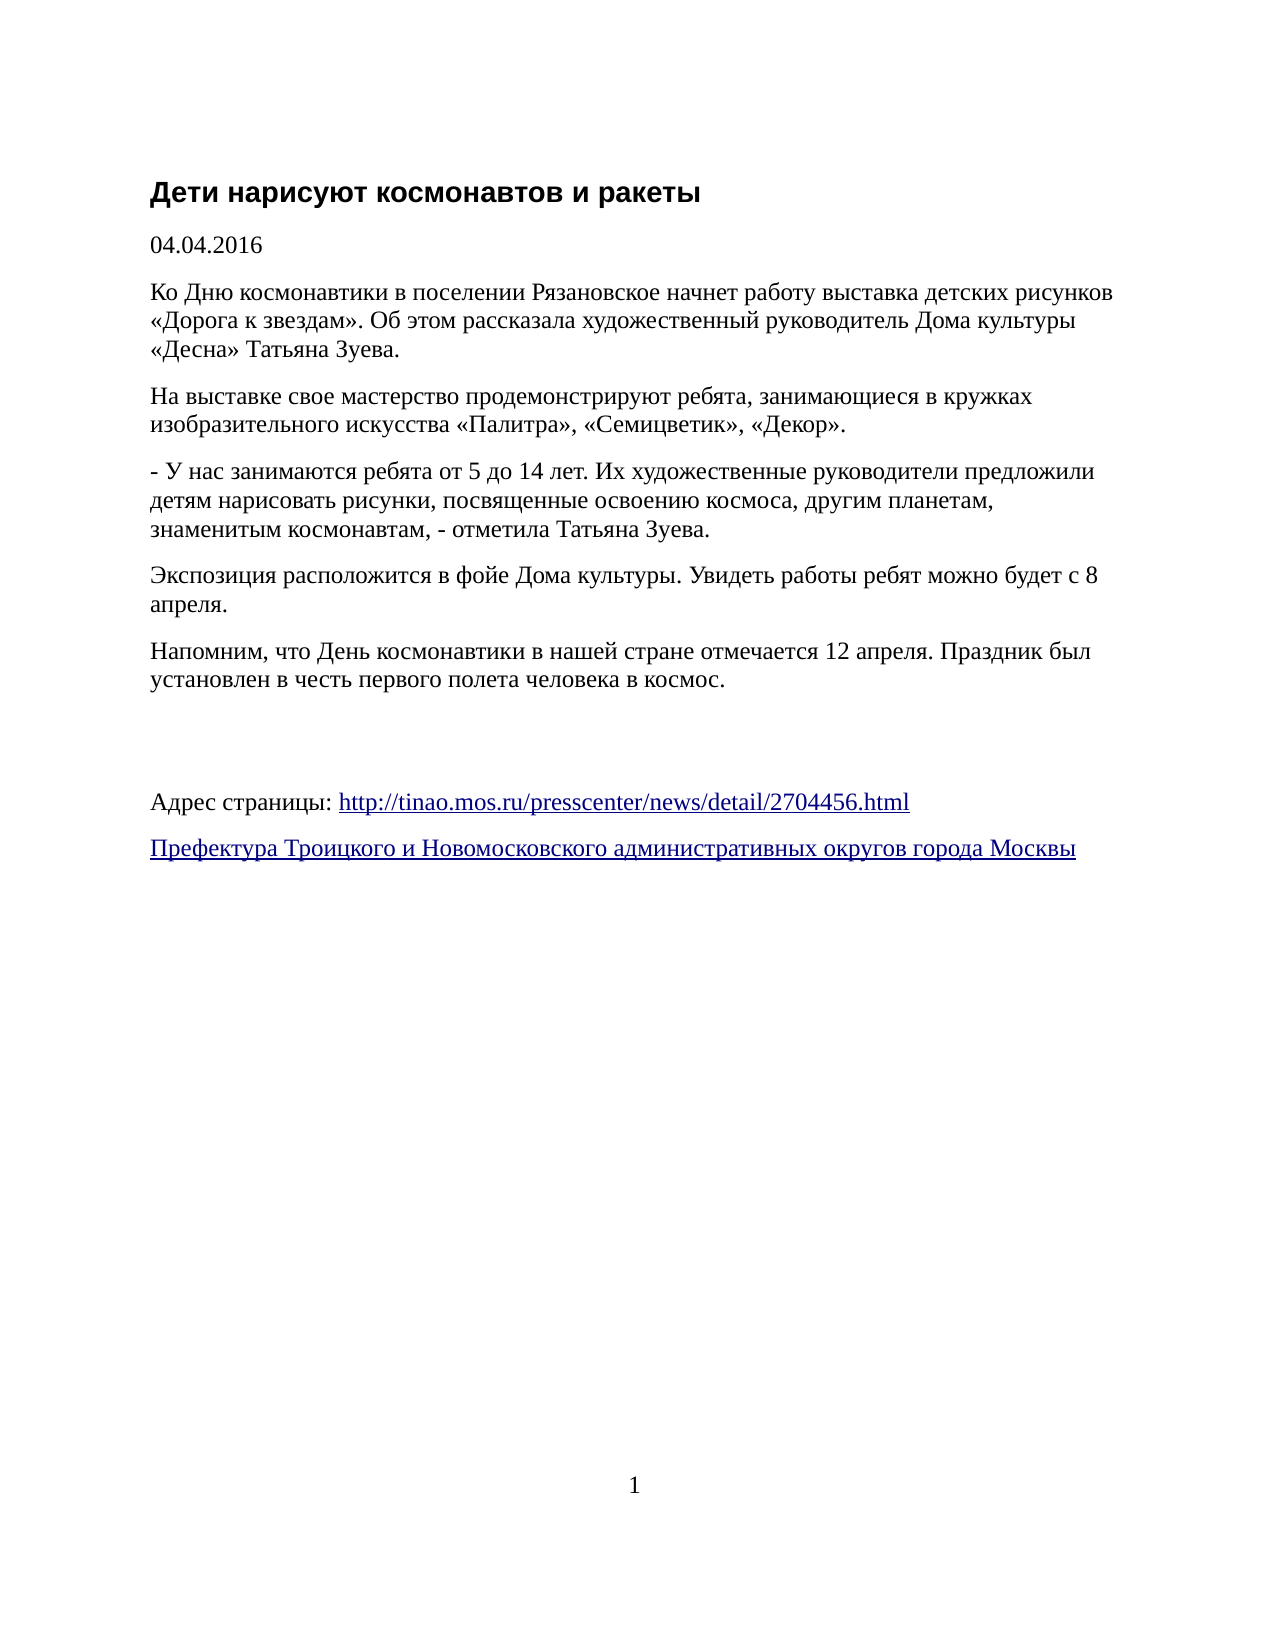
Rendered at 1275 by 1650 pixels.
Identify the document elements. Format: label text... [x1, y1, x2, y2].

text Ко Дню космонавтики в поселении Рязановское начнет работу выставка детских рисунков «Дорога к звездам». Об этом рассказала художественный руководитель Дома культуры «Десна» Татьяна Зуева. [150, 277, 1125, 363]
text Напомним, что День космонавтики в нашей стране отмечается 12 апреля. Праздник был установлен в честь первого полета человека в космос. [150, 636, 1125, 693]
text Экспозиция расположится в фойе Дома культуры. Увидеть работы ребят можно будет с 8 апреля. [150, 560, 1125, 618]
text На выставке свое мастерство продемонстрируют ребята, занимающиеся в кружках изобразительного искусства «Палитра», «Семицветик», «Декор». [150, 381, 1125, 438]
text Префектура Троицкого и Новомосковского административных округов города Москвы [150, 833, 1125, 862]
text 04.04.2016 [150, 230, 1125, 259]
text - У нас занимаются ребята от 5 до 14 лет. Их художественные руководители предложили детям нарисовать рисунки, посвященные освоению космоса, другим планетам, знаменитым космонавтам, - отметила Татьяна Зуева. [150, 456, 1125, 542]
subtitle Дети нарисуют космонавтов и ракеты [150, 175, 1125, 208]
text Адрес страницы: http://tinao.mos.ru/presscenter/news/detail/2704456.html [150, 787, 1125, 815]
